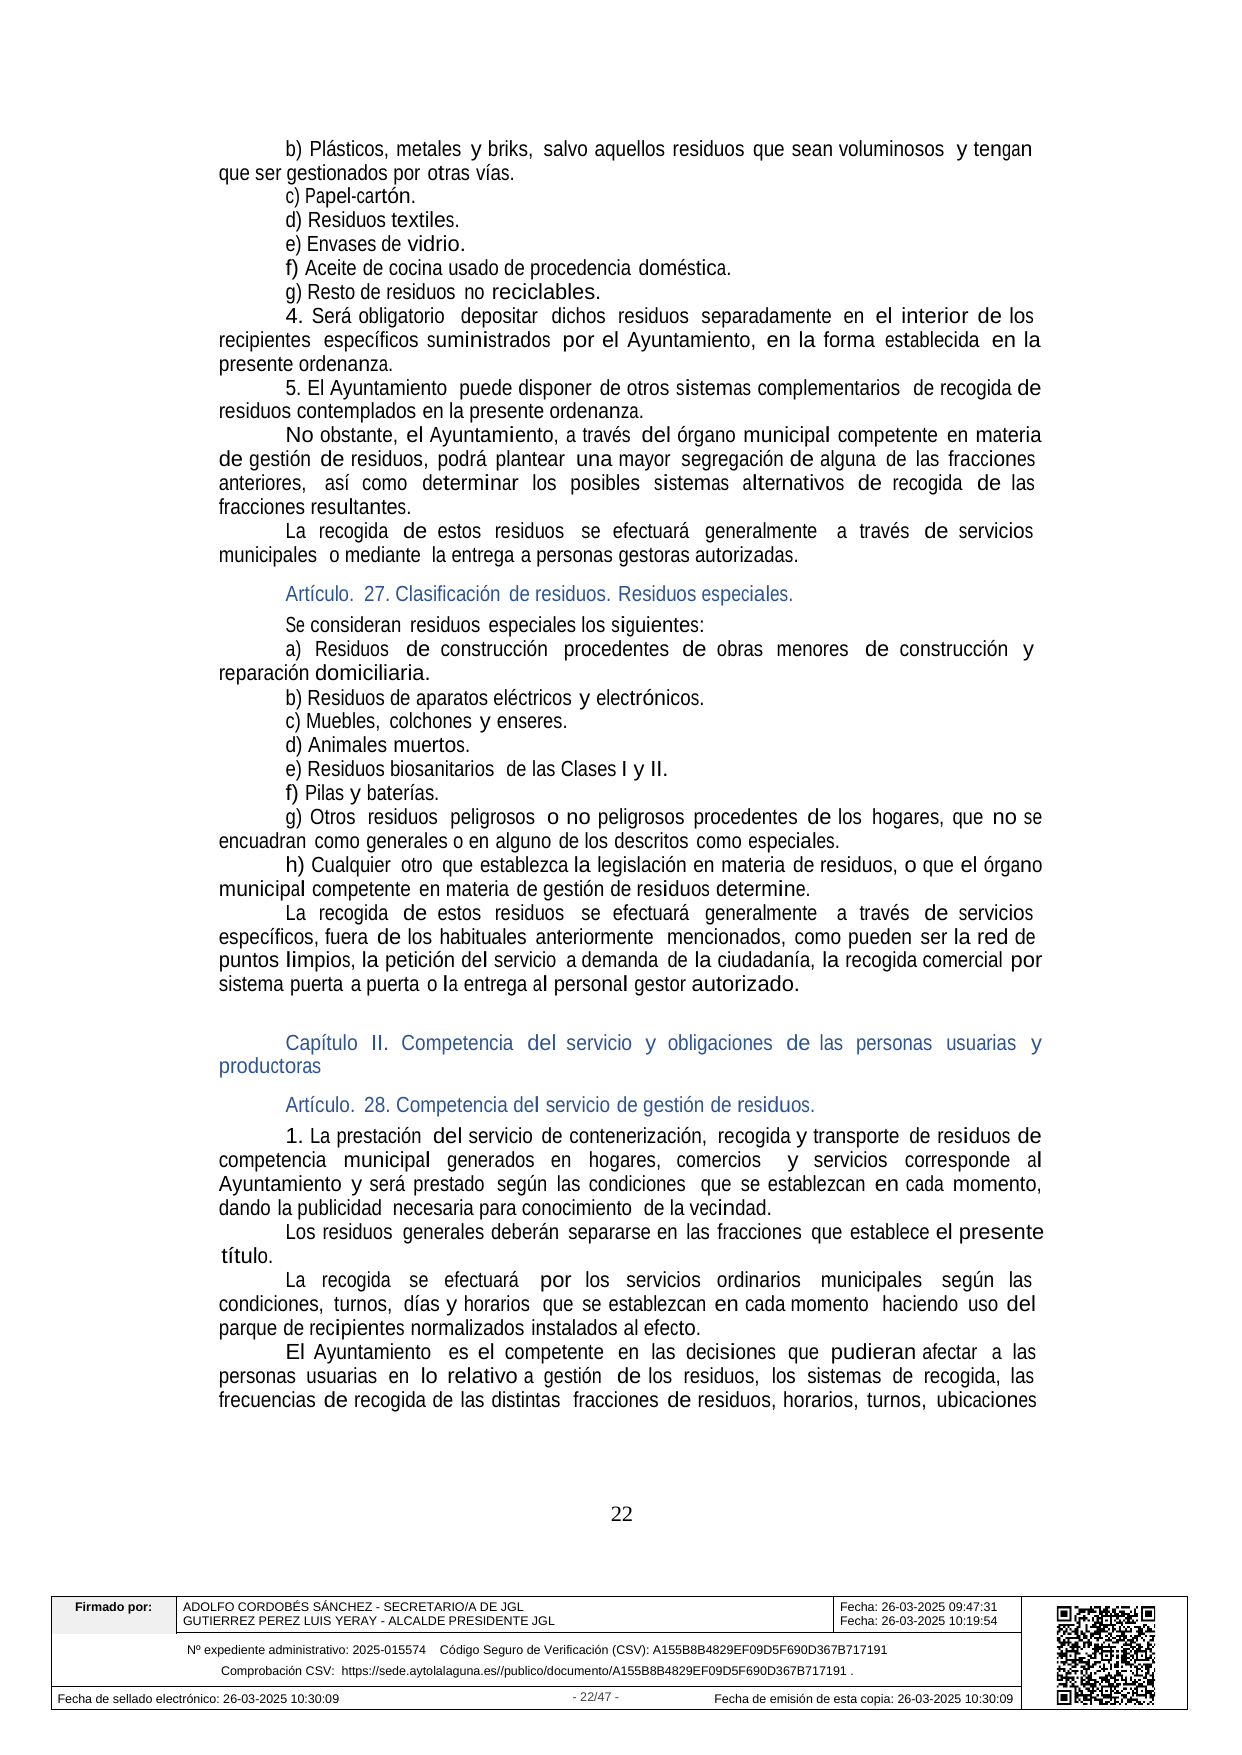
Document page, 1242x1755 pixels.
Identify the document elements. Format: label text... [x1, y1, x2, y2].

table_header [1022, 1597, 1187, 1709]
text Capítulo II. Competencia del servicio y obligaciones de las personas usuarias y productoras [218, 1031, 1042, 1079]
text específicos, fuera de los habituales anteriormente mencionados, como pueden ser la red de puntos limpios, la petición del servicio a demanda de la ciudadanía, la recogida comercial por [218, 925, 1042, 973]
table_cell Fecha de sellado electrónico: 26-03-2025 10:30:09 - 22/47 - Fecha de emisión de esta copia: 26-03-2025 10:30:09 [52, 1687, 1021, 1709]
text La recogida de estos residuos se efectuará generalmente a través de servicios [285, 901, 1202, 925]
table_header Fecha: 26-03-2025 09:47:31 Fecha: 26-03-2025 10:19:54 [834, 1597, 1021, 1632]
text título. [42, 1244, 273, 1268]
text g) Otros residuos peligrosos o no peligrosos procedentes de los hogares, que no se encuadran como generales o en alguno de los descritos como especiales. [218, 806, 1042, 853]
text reparación domiciliaria. [218, 662, 1202, 686]
text 4. Será obligatorio depositar dichos residuos separadamente en el interior de los [285, 304, 1202, 328]
text Los residuos generales deberán separarse en las fracciones que establece el presente [285, 1220, 1202, 1244]
text que ser gestionados por otras vías. c) Papel-cartón. [218, 161, 521, 208]
text Artículo. 28. Competencia del servicio de gestión de residuos. [285, 1092, 1202, 1117]
table_cell Nº expediente administrativo: 2025-015574 Código Seguro de Verificación (CSV): A155B8B4829EF09D5F690D367B717191 Comprobación CSV: https://sede.aytolalaguna.es//publico/documento/A155B8B4829EF09D5F690D367B717191 . [52, 1633, 1021, 1686]
text e) Residuos biosanitarios de las Clases I y II. f) Pilas y baterías. [285, 758, 671, 805]
text No obstante, el Ayuntamiento, a través del órgano municipal competente en materia de gestión de residuos, podrá plantear una mayor segregación de alguna de las fracciones [218, 423, 1042, 471]
text municipales o mediante la entrega a personas gestoras autorizadas. [218, 543, 1202, 567]
text Artículo. 27. Clasificación de residuos. Residuos especiales. Se consideran residuos especiales los siguientes: [285, 581, 801, 638]
text La recogida se efectuará por los servicios ordinarios municipales según las [285, 1267, 1202, 1292]
table_header Firmado por: [52, 1597, 176, 1632]
text a) Residuos de construcción procedentes de obras menores de construcción y [285, 644, 1202, 662]
text d) Residuos textiles. e) Envases de vidrio. [285, 209, 470, 256]
text condiciones, turnos, días y horarios que se establezcan en cada momento haciendo uso del parque de recipientes normalizados instalados al efecto. [218, 1292, 1042, 1340]
text f) Aceite de cocina usado de procedencia doméstica. g) Resto de residuos no reciclables. [285, 256, 738, 304]
text b) Residuos de aparatos eléctricos y electrónicos. c) Muebles, colchones y enseres. [285, 686, 710, 733]
text h) Cualquier otro que establezca la legislación en materia de residuos, o que el órgano municipal competente en materia de gestión de residuos determine. [218, 853, 1042, 901]
table_header ADOLFO CORDOBÉS SÁNCHEZ - SECRETARIO/A DE JGL GUTIERREZ PEREZ LUIS YERAY - ALCALDE PRESIDENTE JGL [177, 1597, 833, 1632]
text recipientes específicos suministrados por el Ayuntamiento, en la forma establecida en la presente ordenanza. [218, 328, 1042, 376]
text 1. La prestación del servicio de contenerización, recogida y transporte de residuos de competencia municipal generados en hogares, comercios y servicios corresponde al Ayuntamiento y será prestado según las condiciones que se establezcan en cada momento, dando la publicidad necesaria para conocimiento de la vecindad. [218, 1125, 1042, 1220]
text La recogida de estos residuos se efectuará generalmente a través de servicios [285, 519, 1202, 543]
text d) Animales muertos. [285, 733, 1202, 757]
text 22 [605, 1501, 639, 1526]
text frecuencias de recogida de las distintas fracciones de residuos, horarios, turnos, ubicaciones [218, 1388, 1202, 1412]
text 5. El Ayuntamiento puede disponer de otros sistemas complementarios de recogida de residuos contemplados en la presente ordenanza. [218, 376, 1042, 423]
text fracciones resultantes. [218, 495, 1202, 519]
text anteriores, así como determinar los posibles sistemas alternativos de recogida de las [218, 471, 1202, 495]
text El Ayuntamiento es el competente en las decisiones que pudieran afectar a las personas usuarias en lo relativo a gestión de los residuos, los sistemas de recogida, las [218, 1341, 1042, 1388]
text sistema puerta a puerta o la entrega al personal gestor autorizado. [218, 973, 1202, 997]
